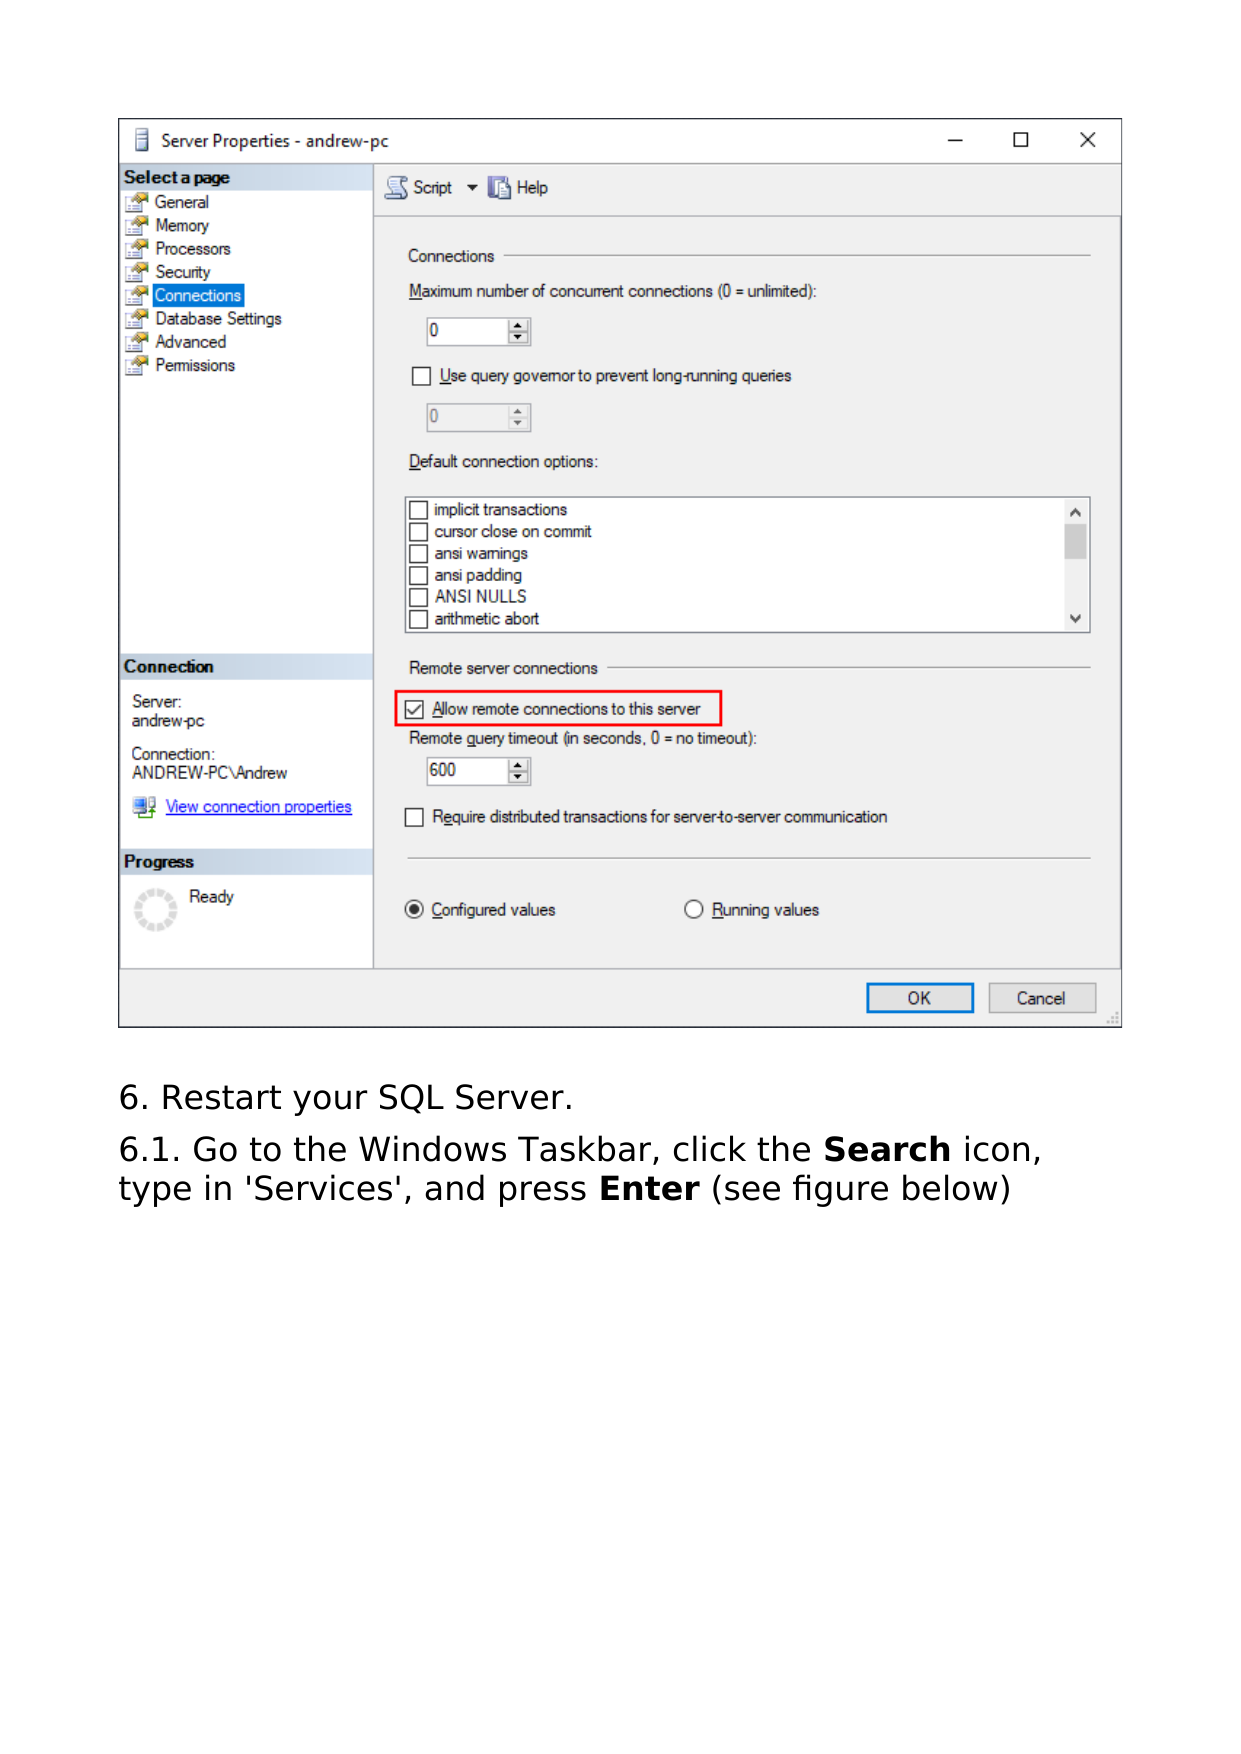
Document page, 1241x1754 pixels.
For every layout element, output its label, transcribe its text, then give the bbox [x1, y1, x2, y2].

text 6.1. Go to the Windows Taskbar, click the Search icon, type in 'Services', and press Enter (see figure below) [118, 1130, 1122, 1208]
picture [118, 118, 1123, 1028]
text 6. Restart your SQL Server. [118, 1079, 1122, 1118]
